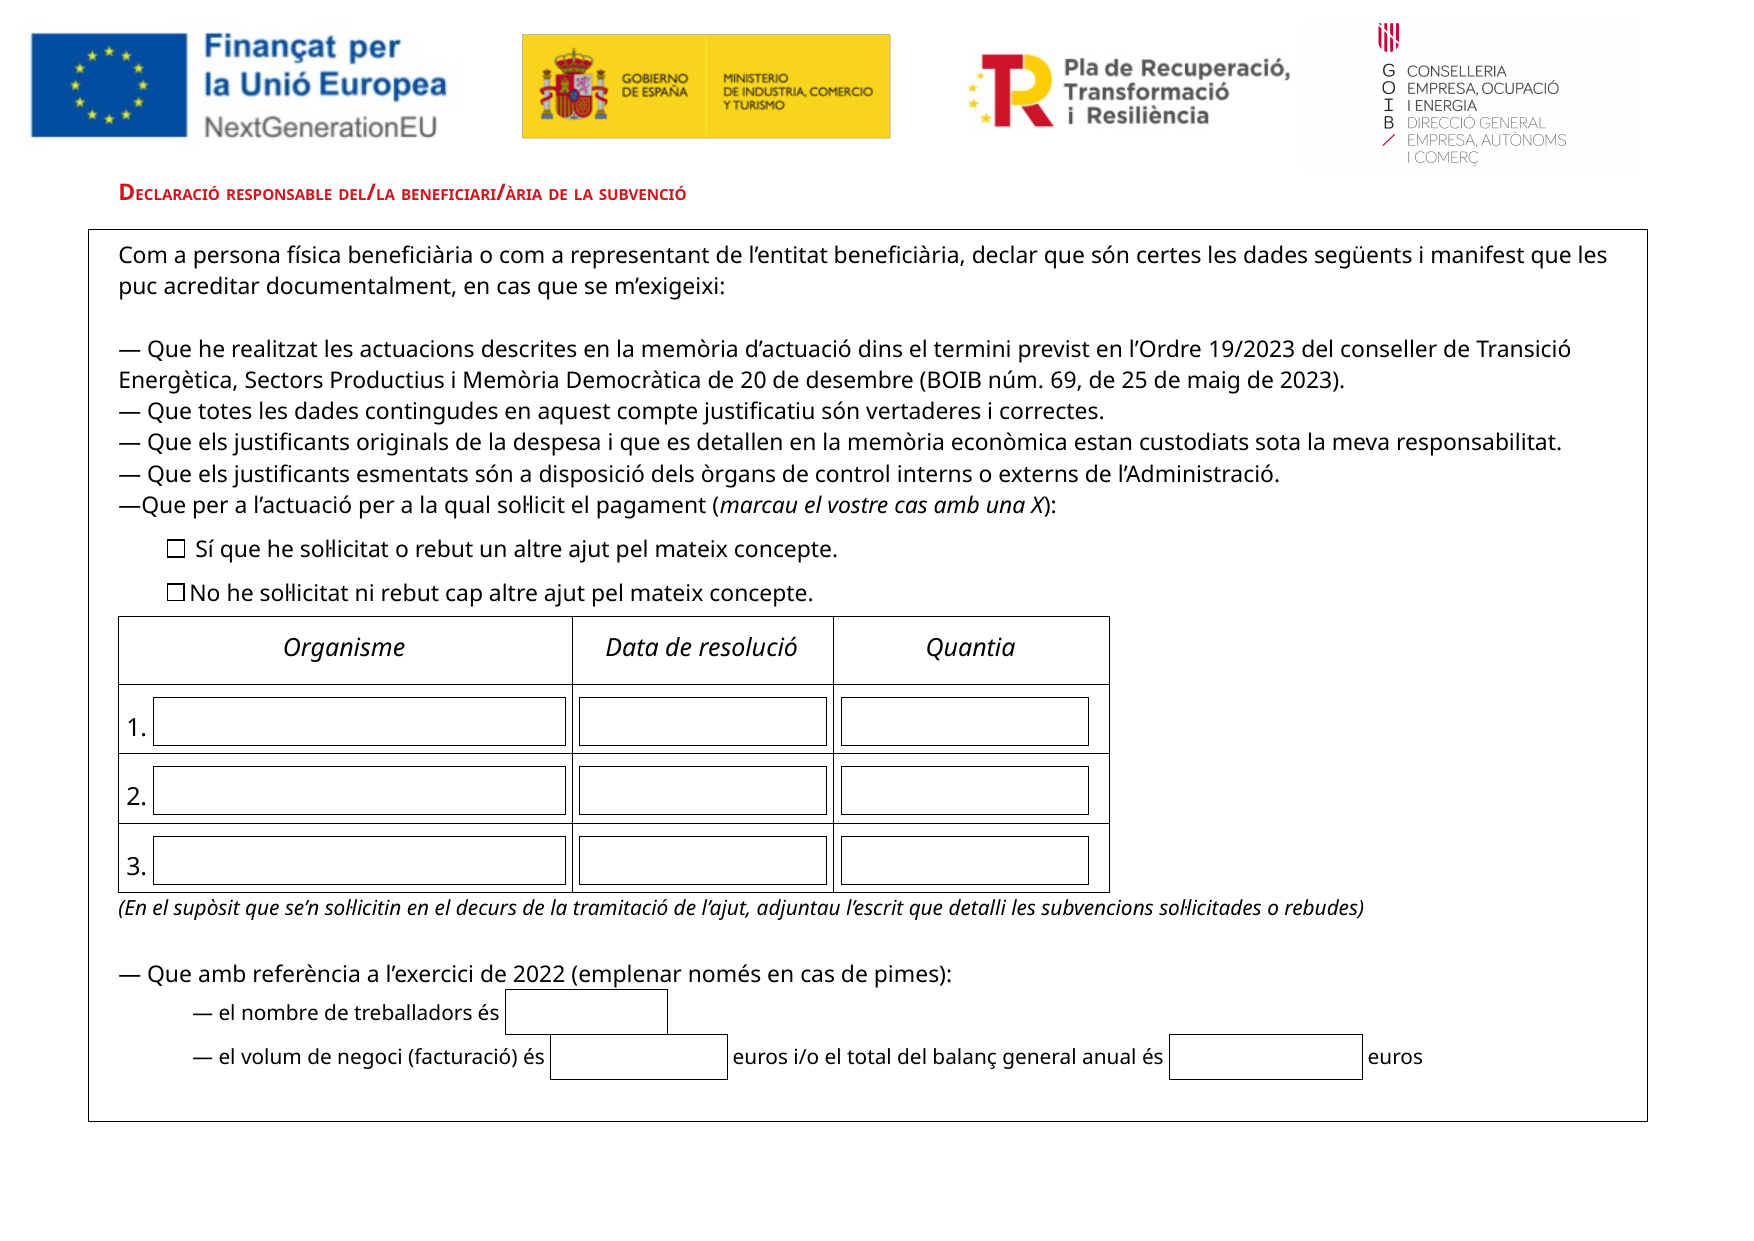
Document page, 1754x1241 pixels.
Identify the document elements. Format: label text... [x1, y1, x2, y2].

picture [951, 45, 1302, 136]
text — Que els justificants esmentats són a disposició dels òrgans de control interns o externs de l’Administració. [118, 458, 1636, 489]
text euros i/o el total del balanç general anual és [728, 1034, 1169, 1079]
text —Que per a l’actuació per a la qual sol·licit el pagament (marcau el vostre cas amb una X): [118, 489, 1636, 520]
text Sí que he sol·licitat o rebut un altre ajut pel mateix concepte. [189, 533, 1636, 564]
table_cell [834, 824, 1109, 892]
text euros [1363, 1034, 1636, 1079]
text [118, 576, 166, 608]
table_cell [573, 754, 833, 822]
list (En el supòsit que se’n sol·licitin en el decurs de la tramitació de l’ajut, adjuntau l’escrit que detalli les subvencions sol·licitades o rebudes) [118, 893, 1636, 921]
table_cell [834, 685, 1109, 753]
text — Que he realitzat les actuacions descrites en la memòria d’actuació dins el termini previst en l’Ordre 19/2023 del conseller de Transició Energètica, Sectors Productius i Memòria Democràtica de 20 de desembre (BOIB núm. 69, de 25 de maig de 2023). [118, 333, 1636, 395]
text — el volum de negoci (facturació) és [192, 1034, 550, 1079]
table_cell [573, 824, 833, 892]
text Declaració responsable del/la beneficiari/ària de la subvenció [118, 176, 1636, 208]
text — Que amb referència a l’exercici de 2022 (emplenar només en cas de pimes): [118, 958, 1636, 989]
table_cell 1. [119, 685, 572, 753]
table_cell [573, 685, 833, 753]
text — Que els justificants originals de la despesa i que es detallen en la memòria econòmica estan custodiats sota la meva responsabilitat. [118, 426, 1636, 458]
text No he sol·licitat ni rebut cap altre ajut pel mateix concepte. [189, 576, 1636, 608]
table_header Organisme [119, 617, 572, 683]
table_cell [834, 754, 1109, 822]
table_header Quantia [834, 617, 1109, 683]
table_cell 2. [119, 754, 572, 822]
text — Que totes les dades contingudes en aquest compte justificatiu són vertaderes i correctes. [118, 395, 1636, 426]
table_header Data de resolució [573, 617, 833, 683]
text — el nombre de treballadors és [192, 989, 505, 1034]
text Com a persona física beneficiària o com a representant de l’entitat beneficiària, declar que són certes les dades següents i manifest que les puc acreditar documentalment, en cas que se m’exigeixi: [118, 239, 1636, 301]
table_cell 3. [119, 824, 572, 892]
picture [21, 18, 477, 151]
text [668, 989, 1636, 1034]
picture [520, 32, 893, 141]
